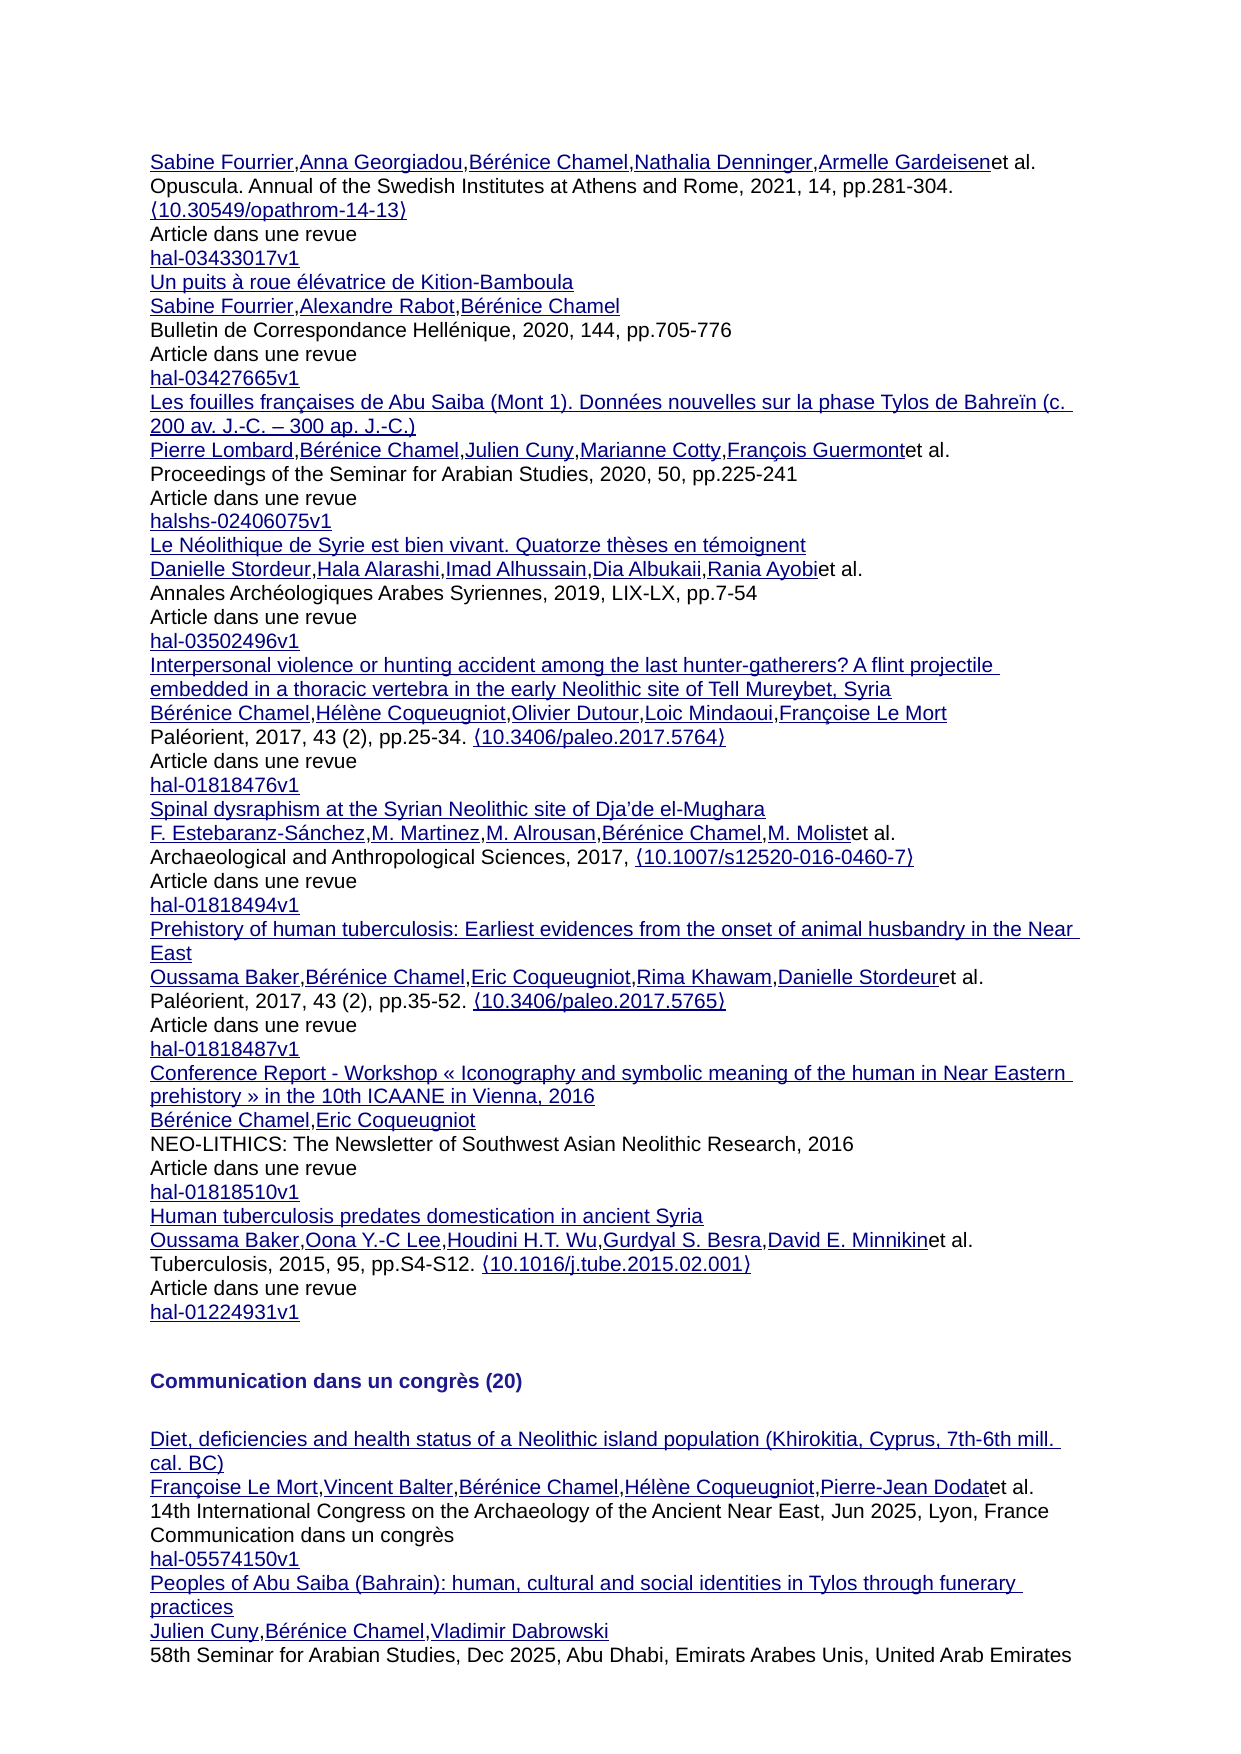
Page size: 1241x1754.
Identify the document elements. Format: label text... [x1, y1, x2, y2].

table_cell Prehistory of human tuberculosis: Earliest evidences from the onset of animal husbandry in the Near East Oussama Baker,Bérénice Chamel,Eric Coqueugniot,Rima Khawam,Danielle Stordeuret al. Paléorient, 2017, 43 (2), pp.35-52. ⟨10.3406/paleo.2017.5765⟩ Article dans une revue hal-01818487v1 [150, 917, 1090, 1060]
table_header Diet, deficiencies and health status of a Neolithic island population (Khirokitia, Cyprus, 7th-6th mill. cal. BC) Françoise Le Mort,Vincent Balter,Bérénice Chamel,Hélène Coqueugniot,Pierre-Jean Dodatet al. 14th International Congress on the Archaeology of the Ancient Near East, Jun 2025, Lyon, France Communication dans un congrès hal-05574150v1 [150, 1427, 1090, 1571]
table_cell Sabine Fourrier,Anna Georgiadou,Bérénice Chamel,Nathalia Denninger,Armelle Gardeisenet al. Opuscula. Annual of the Swedish Institutes at Athens and Rome, 2021, 14, pp.281-304. ⟨10.30549/opathrom-14-13⟩ Article dans une revue hal-03433017v1 [150, 150, 1090, 270]
table_cell Les fouilles françaises de Abu Saiba (Mont 1). Données nouvelles sur la phase Tylos de Bahreïn (c. 200 av. J.-C. – 300 ap. J.-C.) Pierre Lombard,Bérénice Chamel,Julien Cuny,Marianne Cotty,François Guermontet al. Proceedings of the Seminar for Arabian Studies, 2020, 50, pp.225-241 Article dans une revue halshs-02406075v1 [150, 390, 1090, 533]
table_cell Peoples of Abu Saiba (Bahrain): human, cultural and social identities in Tylos through funerary practices Julien Cuny,Bérénice Chamel,Vladimir Dabrowski 58th Seminar for Arabian Studies, Dec 2025, Abu Dhabi, Emirats Arabes Unis, United Arab Emirates [150, 1571, 1090, 1667]
table_cell Spinal dysraphism at the Syrian Neolithic site of Dja’de el-Mughara F. Estebaranz-Sánchez,M. Martinez,M. Alrousan,Bérénice Chamel,M. Molistet al. Archaeological and Anthropological Sciences, 2017, ⟨10.1007/s12520-016-0460-7⟩ Article dans une revue hal-01818494v1 [150, 797, 1090, 917]
table_cell Conference Report - Workshop « Iconography and symbolic meaning of the human in Near Eastern prehistory » in the 10th ICAANE in Vienna, 2016 Bérénice Chamel,Eric Coqueugniot NEO-LITHICS: The Newsletter of Southwest Asian Neolithic Research, 2016 Article dans une revue hal-01818510v1 [150, 1060, 1090, 1204]
table_cell Un puits à roue élévatrice de Kition-Bamboula Sabine Fourrier,Alexandre Rabot,Bérénice Chamel Bulletin de Correspondance Hellénique, 2020, 144, pp.705-776 Article dans une revue hal-03427665v1 [150, 270, 1090, 389]
table_cell Human tuberculosis predates domestication in ancient Syria Oussama Baker,Oona Y.-C Lee,Houdini H.T. Wu,Gurdyal S. Besra,David E. Minnikinet al. Tuberculosis, 2015, 95, pp.S4-S12. ⟨10.1016/j.tube.2015.02.001⟩ Article dans une revue hal-01224931v1 [150, 1204, 1090, 1324]
subtitle Communication dans un congrès (20) [150, 1369, 1090, 1393]
table_cell Interpersonal violence or hunting accident among the last hunter-gatherers? A flint projectile embedded in a thoracic vertebra in the early Neolithic site of Tell Mureybet, Syria Bérénice Chamel,Hélène Coqueugniot,Olivier Dutour,Loic Mindaoui,Françoise Le Mort Paléorient, 2017, 43 (2), pp.25-34. ⟨10.3406/paleo.2017.5764⟩ Article dans une revue hal-01818476v1 [150, 653, 1090, 797]
table_cell Le Néolithique de Syrie est bien vivant. Quatorze thèses en témoignent Danielle Stordeur,Hala Alarashi,Imad Alhussain,Dia Albukaii,Rania Ayobiet al. Annales Archéologiques Arabes Syriennes, 2019, LIX-LX, pp.7-54 Article dans une revue hal-03502496v1 [150, 533, 1090, 653]
